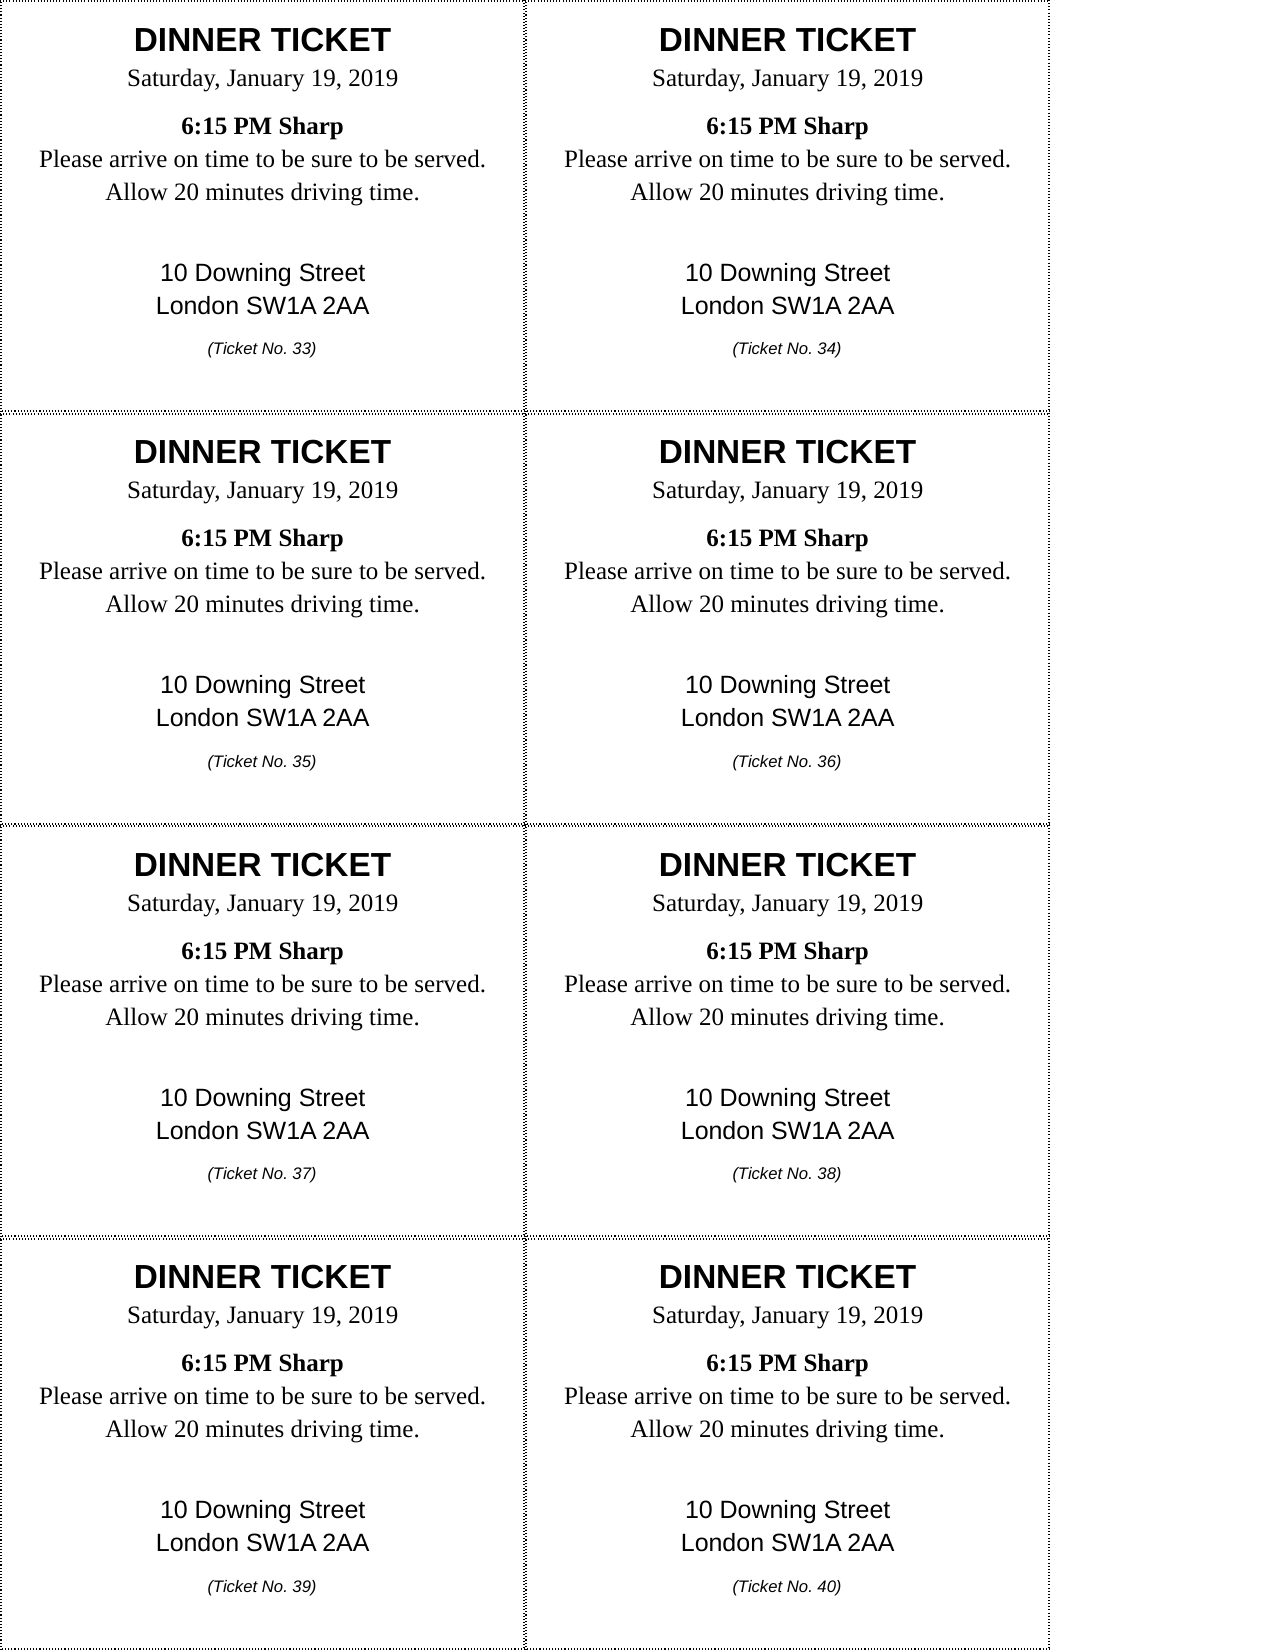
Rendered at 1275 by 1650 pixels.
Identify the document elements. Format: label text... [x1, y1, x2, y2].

text 10 Downing Street London SW1A 2AA [5, 1050, 520, 1145]
text 6:15 PM Sharp Please arrive on time to be sure to be served. Allow 20 minutes driving time. [530, 111, 1045, 206]
text DINNER TICKET Saturday, January 19, 2019 [530, 1258, 1045, 1329]
text DINNER TICKET Saturday, January 19, 2019 [530, 20, 1045, 92]
text 10 Downing Street London SW1A 2AA [5, 1462, 520, 1557]
text DINNER TICKET Saturday, January 19, 2019 [5, 20, 520, 92]
text (Ticket No. 37) [5, 1164, 520, 1183]
text 6:15 PM Sharp Please arrive on time to be sure to be served. Allow 20 minutes driving time. [530, 936, 1045, 1031]
text 10 Downing Street London SW1A 2AA [530, 637, 1045, 732]
text DINNER TICKET Saturday, January 19, 2019 [530, 433, 1045, 504]
text (Ticket No. 34) [530, 339, 1045, 358]
text (Ticket No. 38) [530, 1164, 1045, 1183]
text 6:15 PM Sharp Please arrive on time to be sure to be served. Allow 20 minutes driving time. [530, 1348, 1045, 1443]
text 6:15 PM Sharp Please arrive on time to be sure to be served. Allow 20 minutes driving time. [530, 523, 1045, 618]
text 10 Downing Street London SW1A 2AA [5, 637, 520, 732]
text (Ticket No. 40) [530, 1576, 1045, 1596]
text DINNER TICKET Saturday, January 19, 2019 [5, 1258, 520, 1329]
text 6:15 PM Sharp Please arrive on time to be sure to be served. Allow 20 minutes driving time. [5, 1348, 520, 1443]
text 10 Downing Street London SW1A 2AA [5, 225, 520, 320]
text (Ticket No. 33) [5, 339, 520, 358]
text 10 Downing Street London SW1A 2AA [530, 1462, 1045, 1557]
text 6:15 PM Sharp Please arrive on time to be sure to be served. Allow 20 minutes driving time. [5, 111, 520, 206]
text DINNER TICKET Saturday, January 19, 2019 [5, 845, 520, 917]
text 6:15 PM Sharp Please arrive on time to be sure to be served. Allow 20 minutes driving time. [5, 936, 520, 1031]
text (Ticket No. 36) [530, 751, 1045, 771]
text 6:15 PM Sharp Please arrive on time to be sure to be served. Allow 20 minutes driving time. [5, 523, 520, 618]
text 10 Downing Street London SW1A 2AA [530, 1050, 1045, 1145]
text DINNER TICKET Saturday, January 19, 2019 [530, 845, 1045, 917]
text 10 Downing Street London SW1A 2AA [530, 225, 1045, 320]
text (Ticket No. 35) [5, 751, 520, 771]
text DINNER TICKET Saturday, January 19, 2019 [5, 433, 520, 504]
text (Ticket No. 39) [5, 1576, 520, 1596]
